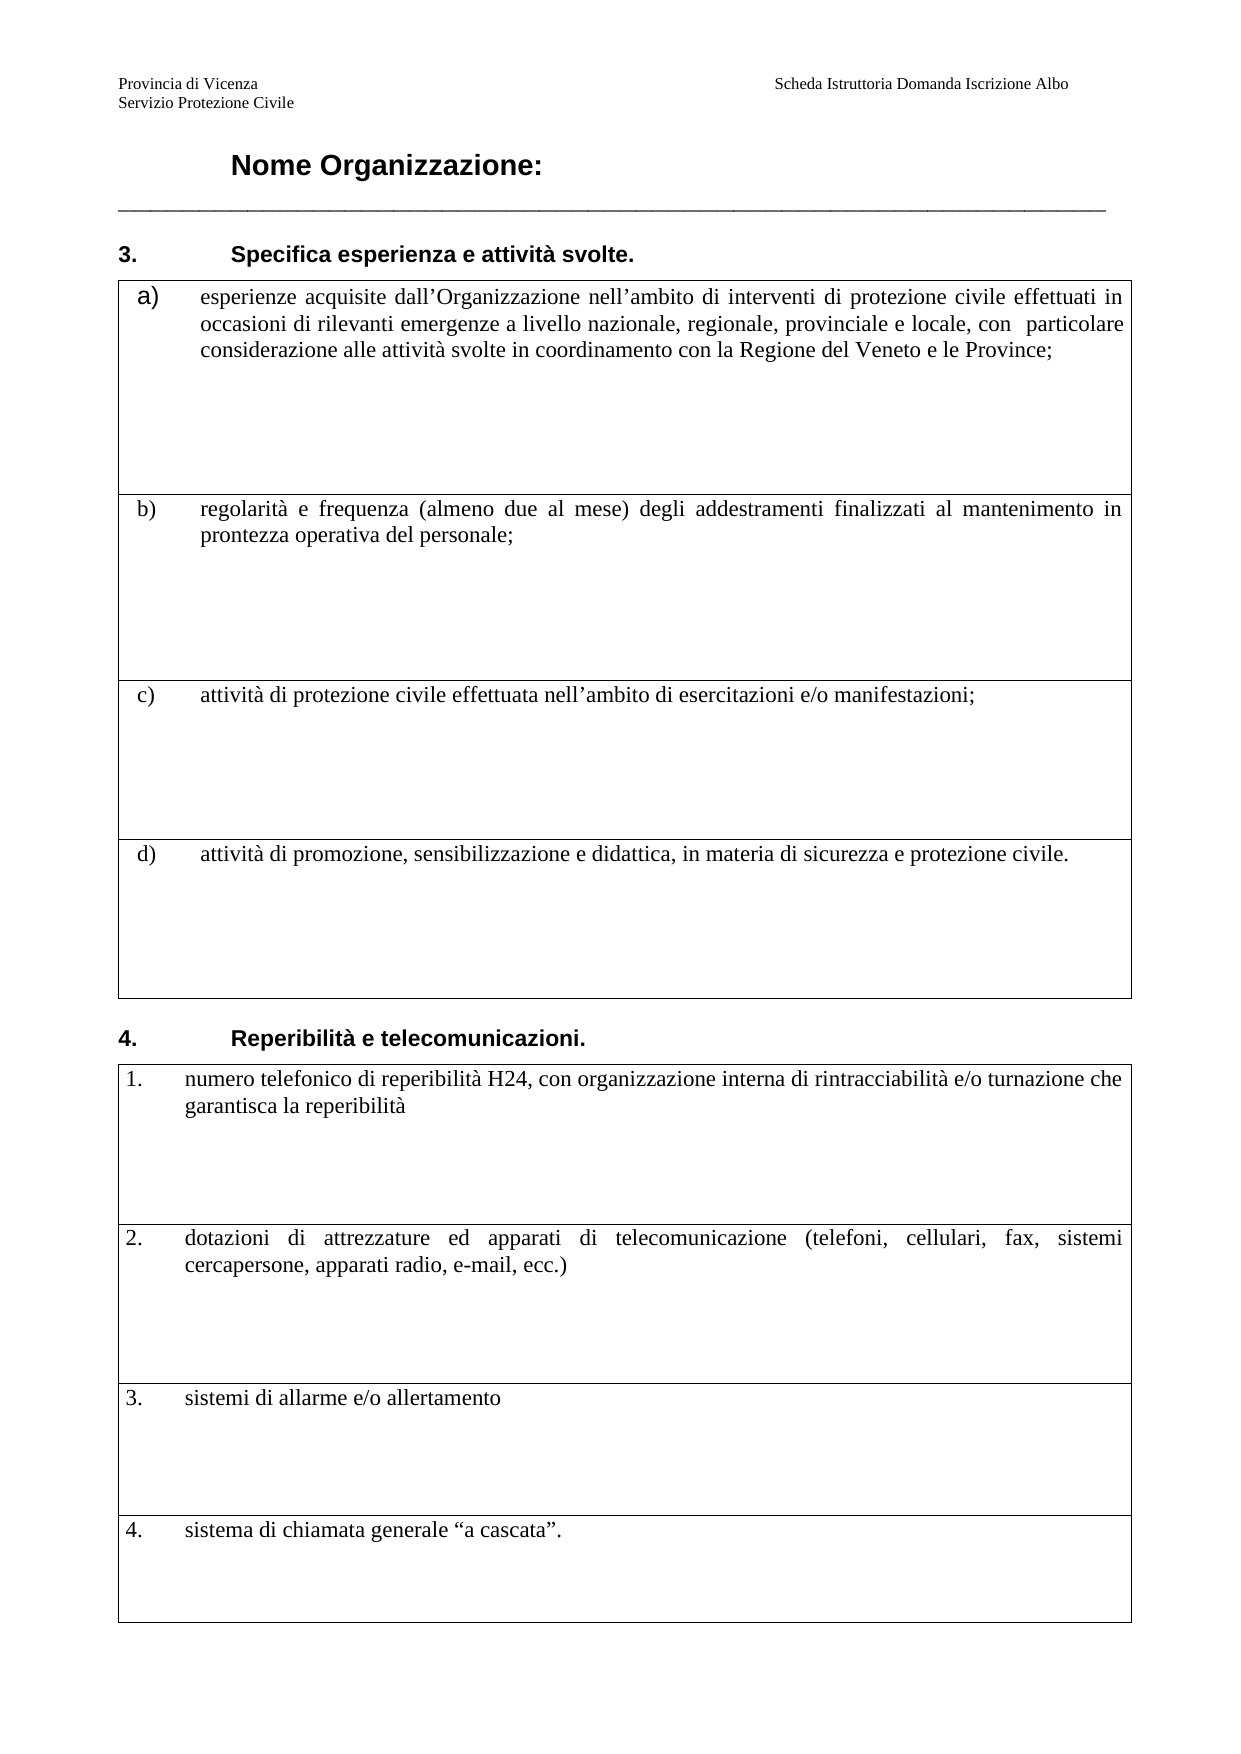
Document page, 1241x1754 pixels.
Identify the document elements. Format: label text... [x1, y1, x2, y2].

text _____________________________________________________________ [118, 181, 1122, 215]
table_header esperienze acquisite dall’Organizzazione nell’ambito di interventi di protezione civile effettuati in occasioni di rilevanti emergenze a livello nazionale, regionale, provinciale e locale, con particolare considerazione alle attività svolte in coordinamento con la Regione del Veneto e le Province; [119, 281, 1131, 494]
table_cell attività di promozione, sensibilizzazione e didattica, in materia di sicurezza e protezione civile. [119, 840, 1131, 998]
table_cell sistema di chiamata generale “a cascata”. [119, 1516, 1131, 1622]
subtitle Specifica esperienza e attività svolte. [118, 241, 1122, 267]
table_cell dotazioni di attrezzature ed apparati di telecomunicazione (telefoni, cellulari, fax, sistemi cercapersone, apparati radio, e-mail, ecc.) [119, 1225, 1131, 1383]
subtitle Reperibilità e telecomunicazioni. [118, 1025, 1122, 1052]
table_cell regolarità e frequenza (almeno due al mese) degli addestramenti finalizzati al mantenimento in prontezza operativa del personale; [119, 495, 1131, 680]
table_cell attività di protezione civile effettuata nell’ambito di esercitazioni e/o manifestazioni; [119, 681, 1131, 839]
subtitle Nome Organizzazione: [193, 148, 1122, 181]
table_header numero telefonico di reperibilità H24, con organizzazione interna di rintracciabilità e/o turnazione che garantisca la reperibilità [119, 1065, 1131, 1223]
table_cell sistemi di allarme e/o allertamento [119, 1384, 1131, 1515]
